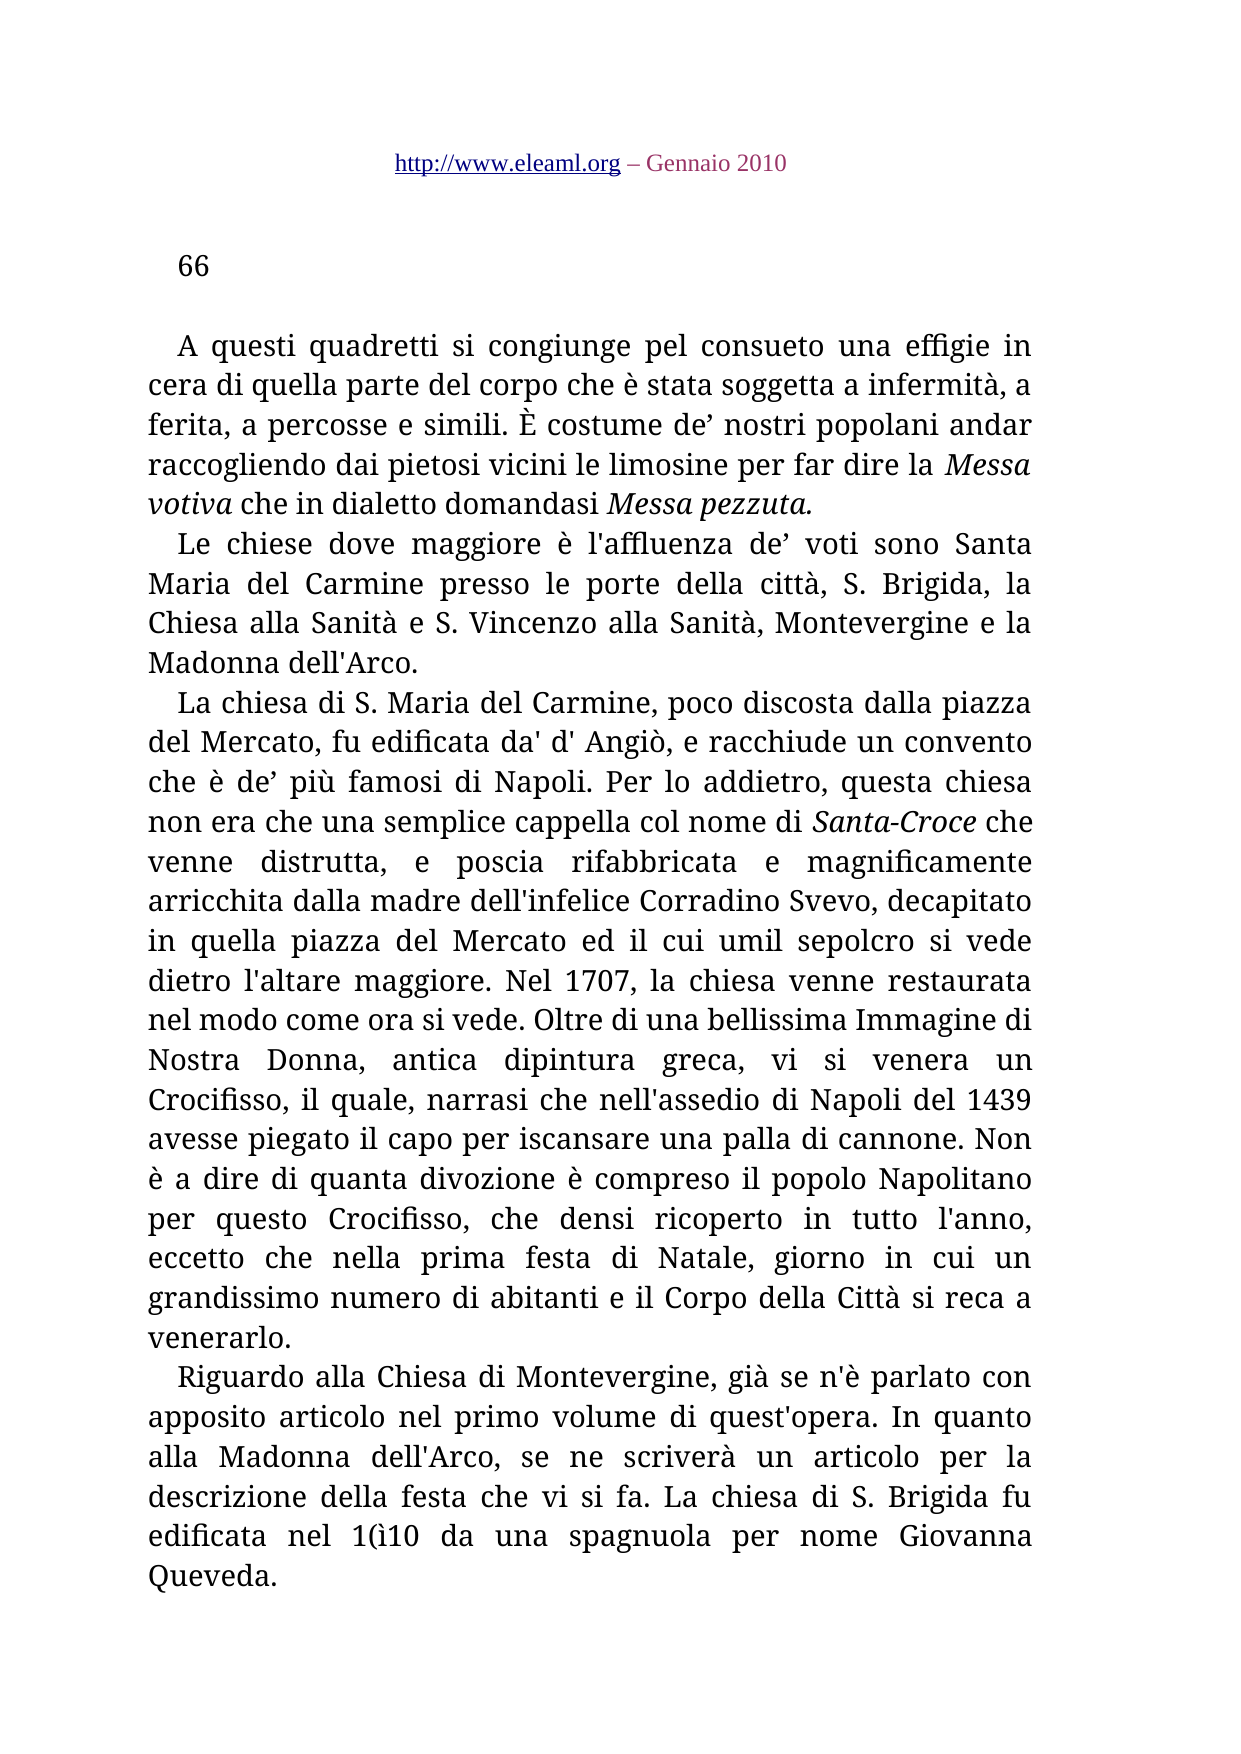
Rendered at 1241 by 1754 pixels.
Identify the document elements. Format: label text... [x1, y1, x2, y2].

text 66 [148, 246, 1033, 285]
text Riguardo alla Chiesa di Montevergine, già se n'è parlato con apposito articolo nel primo volume di quest'opera. In quanto alla Madonna dell'Arco, se ne scriverà un articolo per la descrizione della festa che vi si fa. La chiesa di S. Brigida fu edificata nel 1(ì10 da una spagnuola per nome Giovanna Queveda. [148, 1357, 1033, 1595]
text A questi quadretti si congiunge pel consueto una effigie in cera di quella parte del corpo che è stata soggetta a infermità, a ferita, a percosse e simili. È costume de’ nostri popolani andar raccogliendo dai pietosi vicini le limosine per far dire la Messa votiva che in dialetto domandasi Messa pezzuta. [148, 325, 1033, 523]
text Le chiese dove maggiore è l'affluenza de’ voti sono Santa Maria del Carmine presso le porte della città, S. Brigida, la Chiesa alla Sanità e S. Vincenzo alla Sanità, Montevergine e la Madonna dell'Arco. [148, 523, 1033, 682]
text La chiesa di S. Maria del Carmine, poco discosta dalla piazza del Mercato, fu edificata da' d' Angiò, e racchiude un convento che è de’ più famosi di Napoli. Per lo addietro, questa chiesa non era che una semplice cappella col nome di Santa-Croce che venne distrutta, e poscia rifabbricata e magnificamente arricchita dalla madre dell'infelice Corradino Svevo, decapitato in quella piazza del Mercato ed il cui umil sepolcro si vede dietro l'altare maggiore. Nel 1707, la chiesa venne restaurata nel modo come ora si vede. Oltre di una bellissima Immagine di Nostra Donna, antica dipintura greca, vi si venera un Crocifisso, il quale, narrasi che nell'assedio di Napoli del 1439 avesse piegato il capo per iscansare una palla di cannone. Non è a dire di quanta divozione è compreso il popolo Napolitano per questo Crocifisso, che densi ricoperto in tutto l'anno, eccetto che nella prima festa di Natale, giorno in cui un grandissimo numero di abitanti e il Corpo della Città si reca a venerarlo. [148, 682, 1033, 1357]
